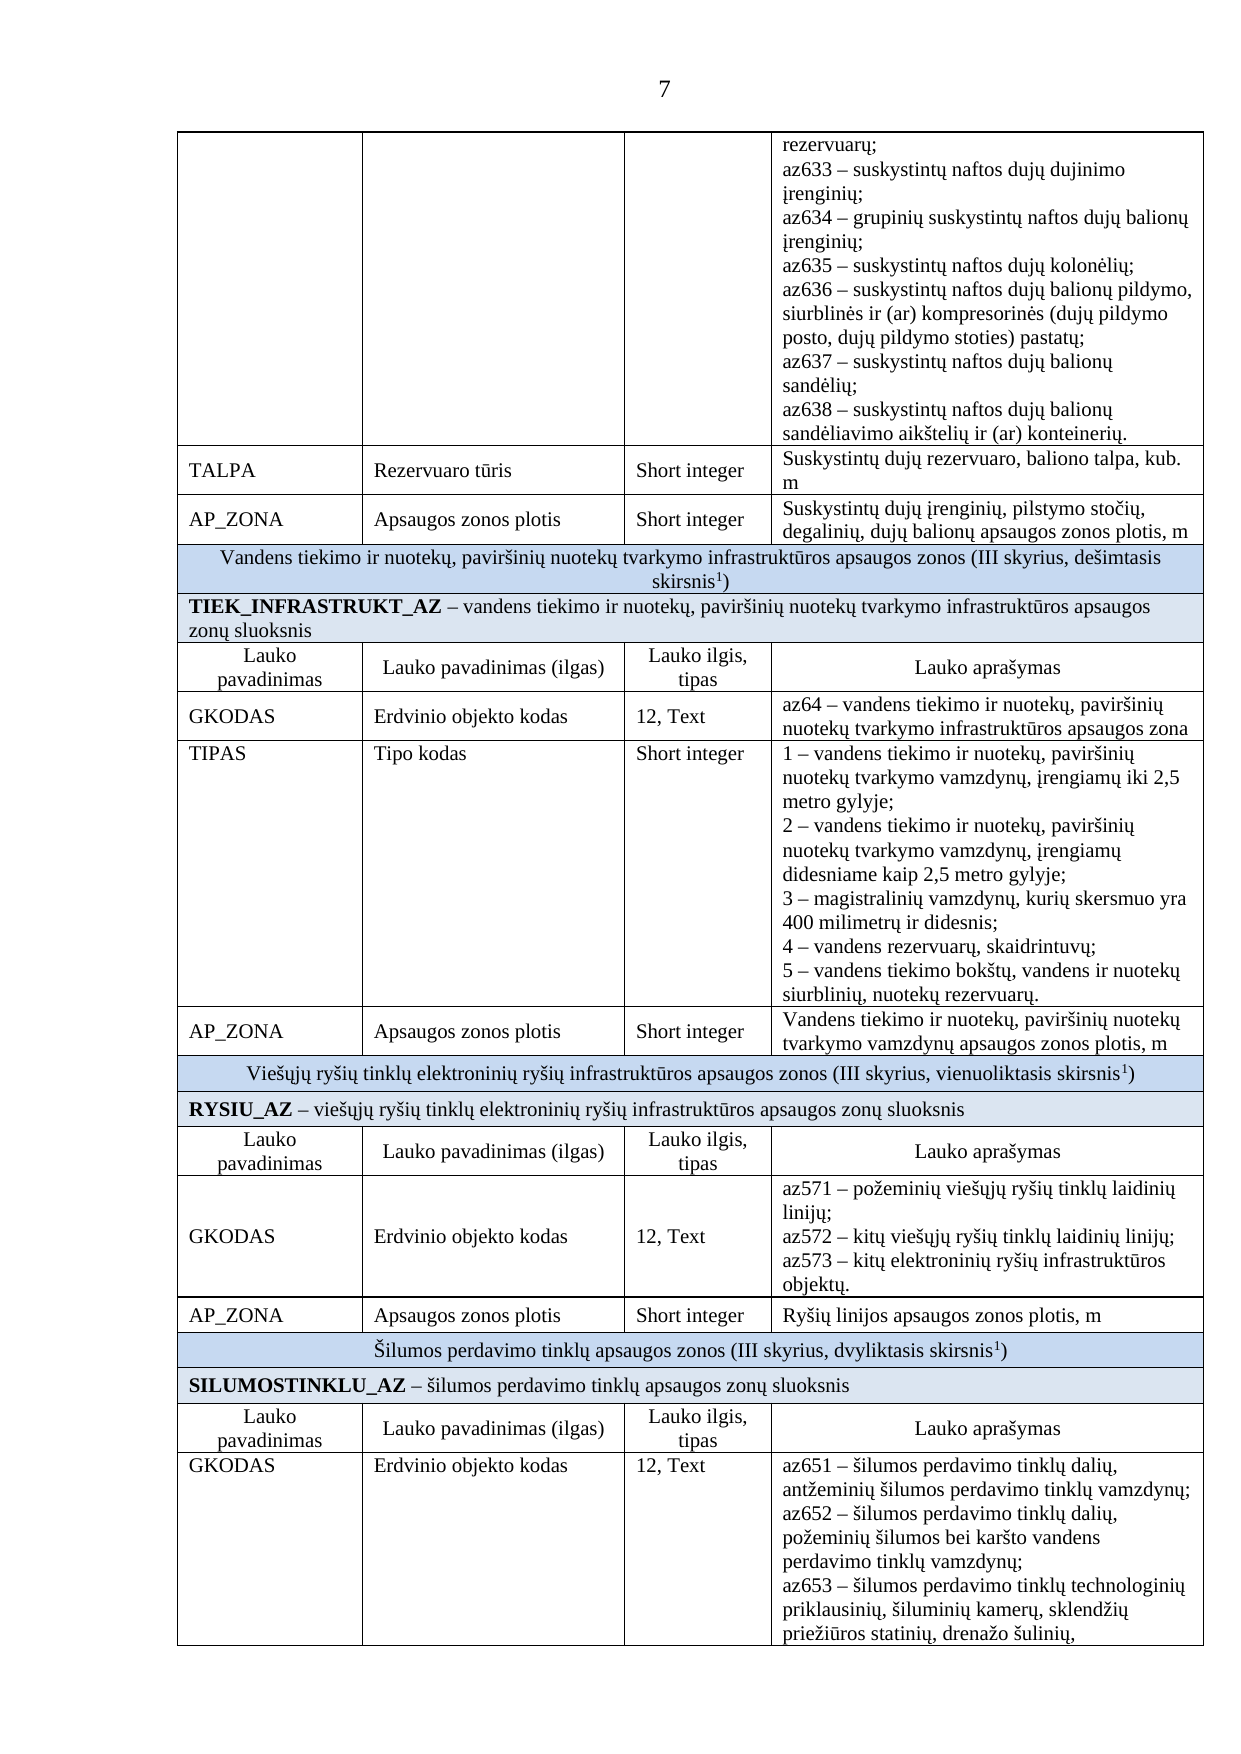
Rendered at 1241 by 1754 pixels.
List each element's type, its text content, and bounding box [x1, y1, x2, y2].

table_cell Erdvinio objekto kodas [363, 1453, 624, 1645]
table_cell Lauko ilgis, tipas [625, 643, 771, 691]
table_cell Erdvinio objekto kodas [363, 1176, 624, 1296]
table_cell Lauko aprašymas [772, 1127, 1203, 1175]
table_cell az651 – šilumos perdavimo tinklų dalių, antžeminių šilumos perdavimo tinklų vamzdynų; az652 – šilumos perdavimo tinklų dalių, požeminių šilumos bei karšto vandens perdavimo tinklų vamzdynų; az653 – šilumos perdavimo tinklų technologinių priklausinių, šiluminių kamerų, sklendžių priežiūros statinių, drenažo šulinių, [772, 1453, 1203, 1645]
table_cell SILUMOSTINKLU_AZ – šilumos perdavimo tinklų apsaugos zonų sluoksnis [178, 1368, 1203, 1403]
table_cell 12, Text [625, 1453, 771, 1645]
table_cell GKODAS [178, 1176, 362, 1296]
table_cell RYSIU_AZ – viešųjų ryšių tinklų elektroninių ryšių infrastruktūros apsaugos zonų sluoksnis [178, 1092, 1203, 1126]
table_cell AP_ZONA [178, 1298, 362, 1332]
table_cell GKODAS [178, 692, 362, 740]
table_cell Šilumos perdavimo tinklų apsaugos zonos (III skyrius, dvyliktasis skirsnis1) [178, 1333, 1203, 1367]
table_cell Viešųjų ryšių tinklų elektroninių ryšių infrastruktūros apsaugos zonos (III skyrius, vienuoliktasis skirsnis1) [178, 1056, 1203, 1091]
table_cell TIEK_INFRASTRUKT_AZ – vandens tiekimo ir nuotekų, paviršinių nuotekų tvarkymo infrastruktūros apsaugos zonų sluoksnis [178, 594, 1203, 642]
table_cell Vandens tiekimo ir nuotekų, paviršinių nuotekų tvarkymo vamzdynų apsaugos zonos plotis, m [772, 1007, 1203, 1055]
table_cell Short integer [625, 741, 771, 1006]
table_cell Lauko pavadinimas [178, 643, 362, 691]
table_cell AP_ZONA [178, 495, 362, 543]
table_cell Short integer [625, 1298, 771, 1332]
table_cell rezervuarų; az633 – suskystintų naftos dujų dujinimo įrenginių; az634 – grupinių suskystintų naftos dujų balionų įrenginių; az635 – suskystintų naftos dujų kolonėlių; az636 – suskystintų naftos dujų balionų pildymo, siurblinės ir (ar) kompresorinės (dujų pildymo posto, dujų pildymo stoties) pastatų; az637 – suskystintų naftos dujų balionų sandėlių; az638 – suskystintų naftos dujų balionų sandėliavimo aikštelių ir (ar) konteinerių. [772, 133, 1203, 445]
table_cell Tipo kodas [363, 741, 624, 1006]
table_cell Lauko pavadinimas (ilgas) [363, 1404, 624, 1452]
table_cell Apsaugos zonos plotis [363, 495, 624, 543]
table_cell Lauko aprašymas [772, 643, 1203, 691]
table_cell Vandens tiekimo ir nuotekų, paviršinių nuotekų tvarkymo infrastruktūros apsaugos zonos (III skyrius, dešimtasis skirsnis1) [178, 545, 1203, 593]
table_cell Rezervuaro tūris [363, 446, 624, 494]
table_cell az571 – požeminių viešųjų ryšių tinklų laidinių linijų; az572 – kitų viešųjų ryšių tinklų laidinių linijų; az573 – kitų elektroninių ryšių infrastruktūros objektų. [772, 1176, 1203, 1296]
table_cell Suskystintų dujų rezervuaro, baliono talpa, kub. m [772, 446, 1203, 494]
table_cell GKODAS [178, 1453, 362, 1645]
table_cell Suskystintų dujų įrenginių, pilstymo stočių, degalinių, dujų balionų apsaugos zonos plotis, m [772, 495, 1203, 543]
table_cell [178, 133, 362, 445]
table_cell 12, Text [625, 1176, 771, 1296]
table_cell Lauko aprašymas [772, 1404, 1203, 1452]
table_cell Lauko pavadinimas (ilgas) [363, 1127, 624, 1175]
table_cell Short integer [625, 1007, 771, 1055]
table_cell Ryšių linijos apsaugos zonos plotis, m [772, 1298, 1203, 1332]
table_cell Lauko pavadinimas [178, 1404, 362, 1452]
table_cell Short integer [625, 446, 771, 494]
table_cell Lauko pavadinimas (ilgas) [363, 643, 624, 691]
table_cell Apsaugos zonos plotis [363, 1007, 624, 1055]
table_cell Apsaugos zonos plotis [363, 1298, 624, 1332]
table_cell Short integer [625, 495, 771, 543]
table_cell AP_ZONA [178, 1007, 362, 1055]
table_cell TIPAS [178, 741, 362, 1006]
table_cell TALPA [178, 446, 362, 494]
table_cell [625, 133, 771, 445]
table_cell 12, Text [625, 692, 771, 740]
table_cell Lauko ilgis, tipas [625, 1127, 771, 1175]
table_cell Erdvinio objekto kodas [363, 692, 624, 740]
table_cell Lauko pavadinimas [178, 1127, 362, 1175]
table_cell [363, 133, 624, 445]
table_cell az64 – vandens tiekimo ir nuotekų, paviršinių nuotekų tvarkymo infrastruktūros apsaugos zona [772, 692, 1203, 740]
table_cell Lauko ilgis, tipas [625, 1404, 771, 1452]
table_cell 1 – vandens tiekimo ir nuotekų, paviršinių nuotekų tvarkymo vamzdynų, įrengiamų iki 2,5 metro gylyje; 2 – vandens tiekimo ir nuotekų, paviršinių nuotekų tvarkymo vamzdynų, įrengiamų didesniame kaip 2,5 metro gylyje; 3 – magistralinių vamzdynų, kurių skersmuo yra 400 milimetrų ir didesnis; 4 – vandens rezervuarų, skaidrintuvų; 5 – vandens tiekimo bokštų, vandens ir nuotekų siurblinių, nuotekų rezervuarų. [772, 741, 1203, 1006]
